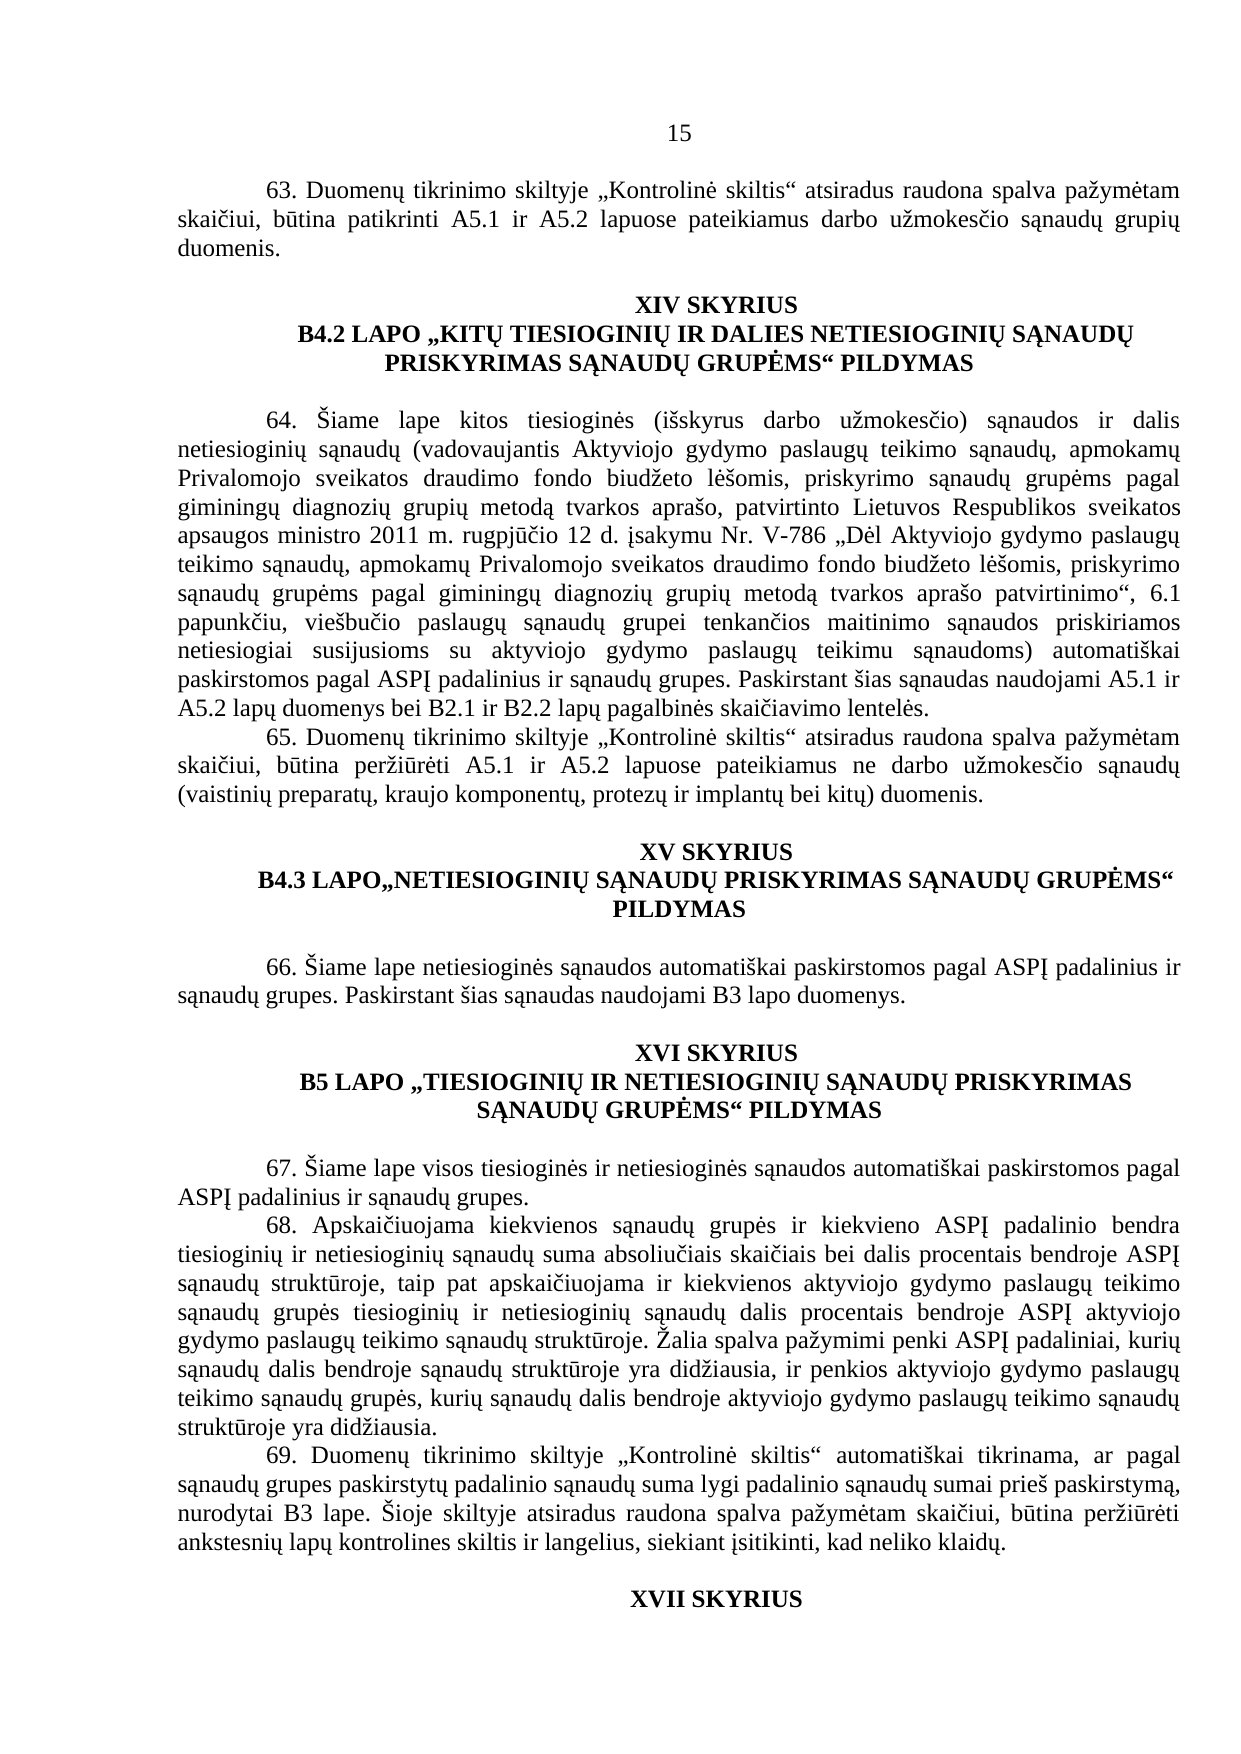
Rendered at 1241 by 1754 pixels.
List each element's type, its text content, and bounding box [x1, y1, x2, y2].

text XVI SKYRIUS [177, 1038, 1181, 1067]
text XVII SKYRIUS [177, 1584, 1181, 1613]
text 63. Duomenų tikrinimo skiltyje „Kontrolinė skiltis“ atsiradus raudona spalva pažymėtam skaičiui, būtina patikrinti A5.1 ir A5.2 lapuose pateikiamus darbo užmokesčio sąnaudų grupių duomenis. [177, 176, 1181, 262]
text 68. Apskaičiuojama kiekvienos sąnaudų grupės ir kiekvieno ASPĮ padalinio bendra tiesioginių ir netiesioginių sąnaudų suma absoliučiais skaičiais bei dalis procentais bendroje ASPĮ sąnaudų struktūroje, taip pat apskaičiuojama ir kiekvienos aktyviojo gydymo paslaugų teikimo sąnaudų grupės tiesioginių ir netiesioginių sąnaudų dalis procentais bendroje ASPĮ aktyviojo gydymo paslaugų teikimo sąnaudų struktūroje. Žalia spalva pažymimi penki ASPĮ padaliniai, kurių sąnaudų dalis bendroje sąnaudų struktūroje yra didžiausia, ir penkios aktyviojo gydymo paslaugų teikimo sąnaudų grupės, kurių sąnaudų dalis bendroje aktyviojo gydymo paslaugų teikimo sąnaudų struktūroje yra didžiausia. [177, 1211, 1181, 1441]
text XIV SKYRIUS [177, 291, 1181, 319]
text 66. Šiame lape netiesioginės sąnaudos automatiškai paskirstomos pagal ASPĮ padalinius ir sąnaudų grupes. Paskirstant šias sąnaudas naudojami B3 lapo duomenys. [177, 952, 1181, 1009]
text 69. Duomenų tikrinimo skiltyje „Kontrolinė skiltis“ automatiškai tikrinama, ar pagal sąnaudų grupes paskirstytų padalinio sąnaudų suma lygi padalinio sąnaudų sumai prieš paskirstymą, nurodytai B3 lape. Šioje skiltyje atsiradus raudona spalva pažymėtam skaičiui, būtina peržiūrėti ankstesnių lapų kontrolines skiltis ir langelius, siekiant įsitikinti, kad neliko klaidų. [177, 1441, 1181, 1556]
text B4.2 LAPO „KITŲ TIESIOGINIŲ IR DALIES NETIESIOGINIŲ SĄNAUDŲ PRISKYRIMAS SĄNAUDŲ GRUPĖMS“ PILDYMAS [177, 319, 1181, 377]
text XV SKYRIUS [177, 837, 1181, 866]
text 67. Šiame lape visos tiesioginės ir netiesioginės sąnaudos automatiškai paskirstomos pagal ASPĮ padalinius ir sąnaudų grupes. [177, 1153, 1181, 1211]
text B4.3 LAPO„NETIESIOGINIŲ SĄNAUDŲ PRISKYRIMAS SĄNAUDŲ GRUPĖMS“ PILDYMAS [177, 866, 1181, 923]
text 65. Duomenų tikrinimo skiltyje „Kontrolinė skiltis“ atsiradus raudona spalva pažymėtam skaičiui, būtina peržiūrėti A5.1 ir A5.2 lapuose pateikiamus ne darbo užmokesčio sąnaudų (vaistinių preparatų, kraujo komponentų, protezų ir implantų bei kitų) duomenis. [177, 722, 1181, 808]
text B5 LAPO „TIESIOGINIŲ IR NETIESIOGINIŲ SĄNAUDŲ PRISKYRIMAS SĄNAUDŲ GRUPĖMS“ PILDYMAS [177, 1067, 1181, 1124]
text 64. Šiame lape kitos tiesioginės (išskyrus darbo užmokesčio) sąnaudos ir dalis netiesioginių sąnaudų (vadovaujantis Aktyviojo gydymo paslaugų teikimo sąnaudų, apmokamų Privalomojo sveikatos draudimo fondo biudžeto lėšomis, priskyrimo sąnaudų grupėms pagal giminingų diagnozių grupių metodą tvarkos aprašo, patvirtinto Lietuvos Respublikos sveikatos apsaugos ministro 2011 m. rugpjūčio 12 d. įsakymu Nr. V-786 „Dėl Aktyviojo gydymo paslaugų teikimo sąnaudų, apmokamų Privalomojo sveikatos draudimo fondo biudžeto lėšomis, priskyrimo sąnaudų grupėms pagal giminingų diagnozių grupių metodą tvarkos aprašo patvirtinimo“, 6.1 papunkčiu, viešbučio paslaugų sąnaudų grupei tenkančios maitinimo sąnaudos priskiriamos netiesiogiai susijusioms su aktyviojo gydymo paslaugų teikimu sąnaudoms) automatiškai paskirstomos pagal ASPĮ padalinius ir sąnaudų grupes. Paskirstant šias sąnaudas naudojami A5.1 ir A5.2 lapų duomenys bei B2.1 ir B2.2 lapų pagalbinės skaičiavimo lentelės. [177, 406, 1181, 722]
